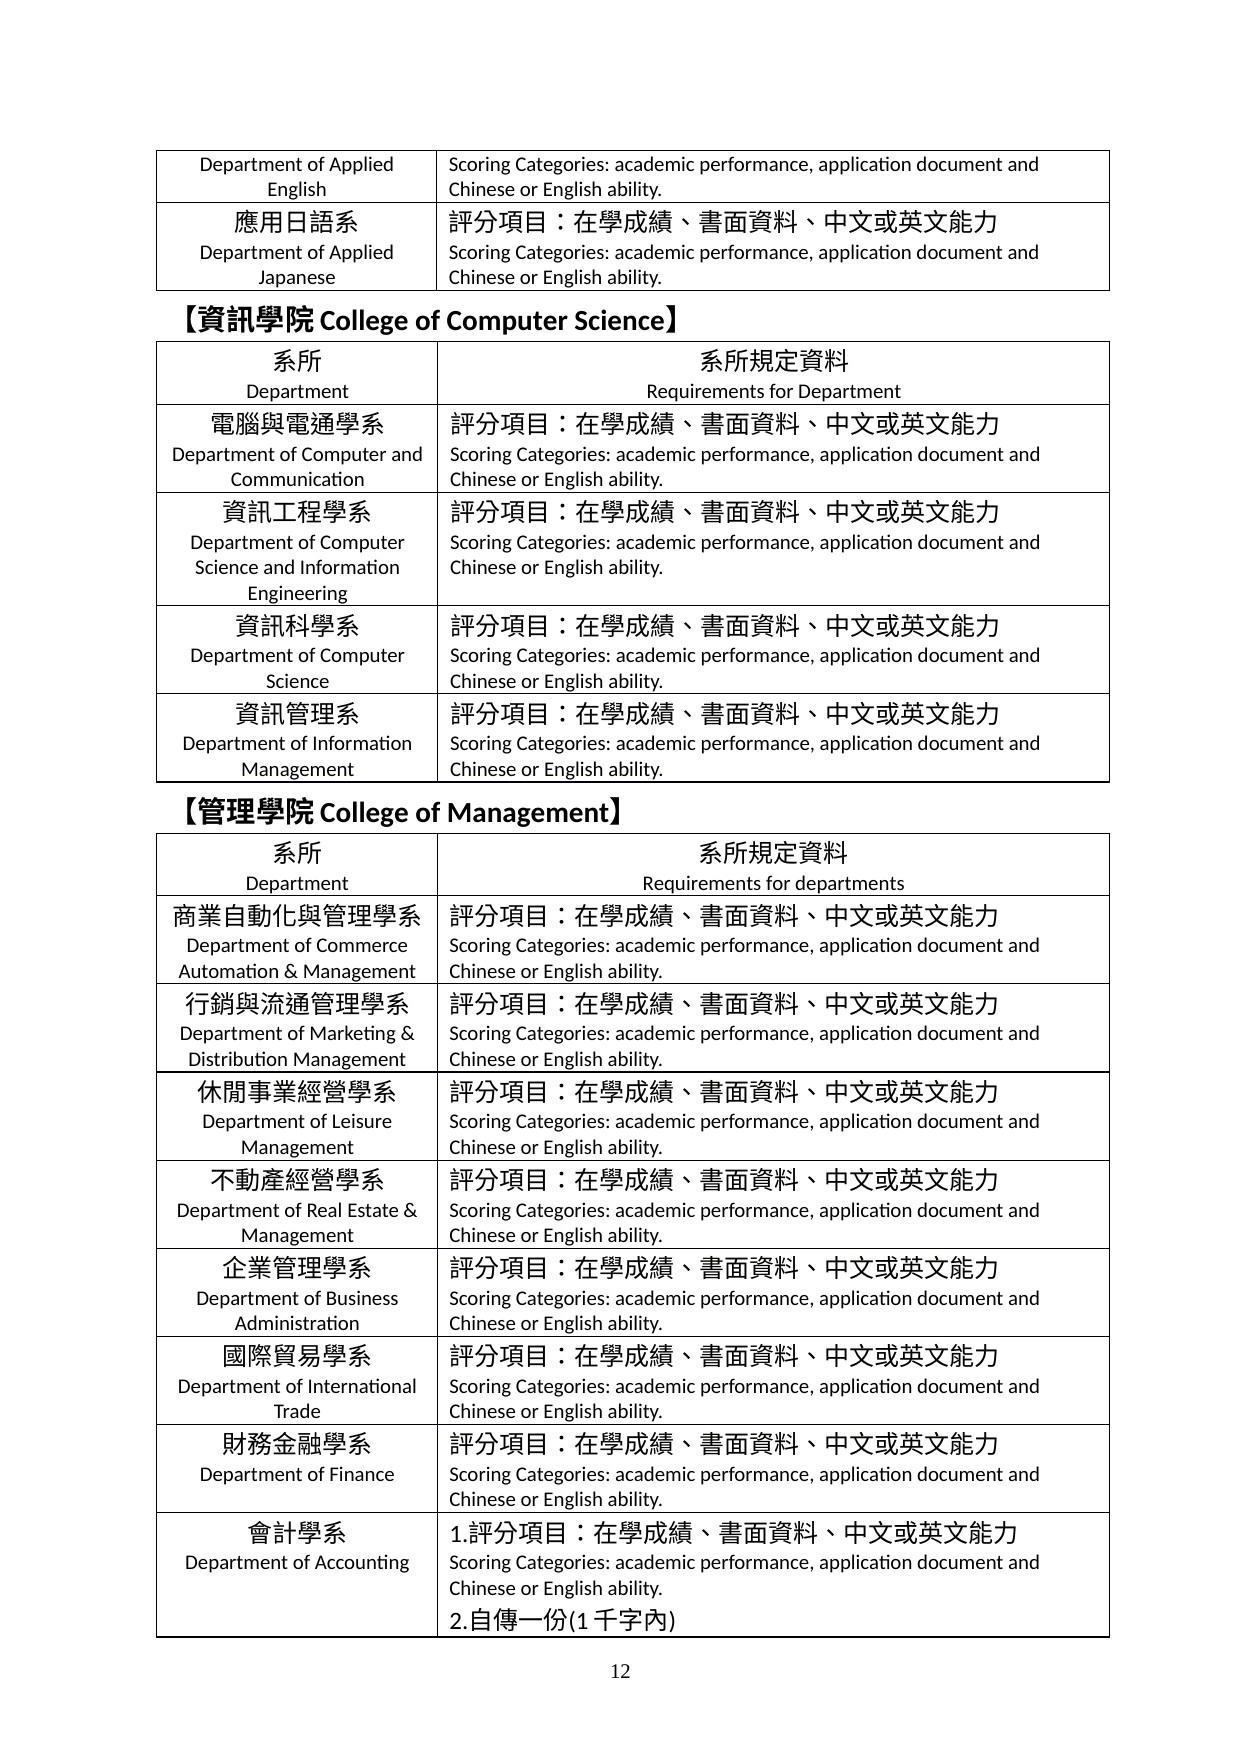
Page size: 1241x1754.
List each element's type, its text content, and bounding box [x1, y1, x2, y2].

table_cell 商業自動化與管理學系 Department of Commerce Automation & Management [157, 896, 437, 983]
table_cell 1.評分項目：在學成績、書面資料、中文或英文能力 Scoring Categories: academic performance, application document and Chinese or English ability. 2.自傳一份(1千字內) [438, 1513, 1109, 1636]
table_cell 評分項目：在學成績、書面資料、中文或英文能力 Scoring Categories: academic performance, application document and Chinese or English ability. [437, 203, 1109, 290]
table_header 系所 Department [157, 834, 437, 895]
text 【管理學院College of Management】 [168, 782, 1122, 832]
table_cell 評分項目：在學成績、書面資料、中文或英文能力 Scoring Categories: academic performance, application document and Chinese or English ability. [438, 1425, 1109, 1512]
table_cell 評分項目：在學成績、書面資料、中文或英文能力 Scoring Categories: academic performance, application document and Chinese or English ability. [438, 606, 1109, 693]
table_cell 不動產經營學系 Department of Real Estate & Management [157, 1161, 437, 1248]
table_cell 應用日語系 Department of Applied Japanese [157, 203, 436, 290]
table_cell 資訊科學系 Department of Computer Science [157, 606, 437, 693]
table_cell 資訊工程學系 Department of Computer Science and Information Engineering [157, 493, 437, 605]
table_cell 會計學系 Department of Accounting [157, 1513, 437, 1636]
table_cell 財務金融學系 Department of Finance [157, 1425, 437, 1512]
table_cell 電腦與電通學系 Department of Computer and Communication [157, 405, 437, 492]
table_cell 評分項目：在學成績、書面資料、中文或英文能力 Scoring Categories: academic performance, application document and Chinese or English ability. [438, 1337, 1109, 1424]
table_cell 評分項目：在學成績、書面資料、中文或英文能力 Scoring Categories: academic performance, application document and Chinese or English ability. [438, 1249, 1109, 1336]
table_header 系所規定資料 Requirements for Department [438, 342, 1109, 403]
table_header 系所規定資料 Requirements for departments [438, 834, 1109, 895]
table_cell 評分項目：在學成績、書面資料、中文或英文能力 Scoring Categories: academic performance, application document and Chinese or English ability. [438, 984, 1109, 1071]
table_cell 國際貿易學系 Department of International Trade [157, 1337, 437, 1424]
table_cell 休閒事業經營學系 Department of Leisure Management [157, 1073, 437, 1159]
table_cell Department of Applied English [157, 151, 436, 202]
table_cell Scoring Categories: academic performance, application document and Chinese or English ability. [437, 151, 1109, 202]
table_cell 評分項目：在學成績、書面資料、中文或英文能力 Scoring Categories: academic performance, application document and Chinese or English ability. [438, 405, 1109, 492]
table_cell 評分項目：在學成績、書面資料、中文或英文能力 Scoring Categories: academic performance, application document and Chinese or English ability. [438, 493, 1109, 605]
subtitle 【資訊學院College of Computer Science】 [168, 291, 1122, 341]
table_cell 評分項目：在學成績、書面資料、中文或英文能力 Scoring Categories: academic performance, application document and Chinese or English ability. [438, 896, 1109, 983]
table_cell 評分項目：在學成績、書面資料、中文或英文能力 Scoring Categories: academic performance, application document and Chinese or English ability. [438, 694, 1109, 781]
table_cell 企業管理學系 Department of Business Administration [157, 1249, 437, 1336]
table_cell 評分項目：在學成績、書面資料、中文或英文能力 Scoring Categories: academic performance, application document and Chinese or English ability. [438, 1161, 1109, 1248]
table_cell 資訊管理系 Department of Information Management [157, 694, 437, 781]
table_cell 評分項目：在學成績、書面資料、中文或英文能力 Scoring Categories: academic performance, application document and Chinese or English ability. [438, 1073, 1109, 1159]
table_header 系所 Department [157, 342, 437, 403]
table_cell 行銷與流通管理學系 Department of Marketing & Distribution Management [157, 984, 437, 1071]
